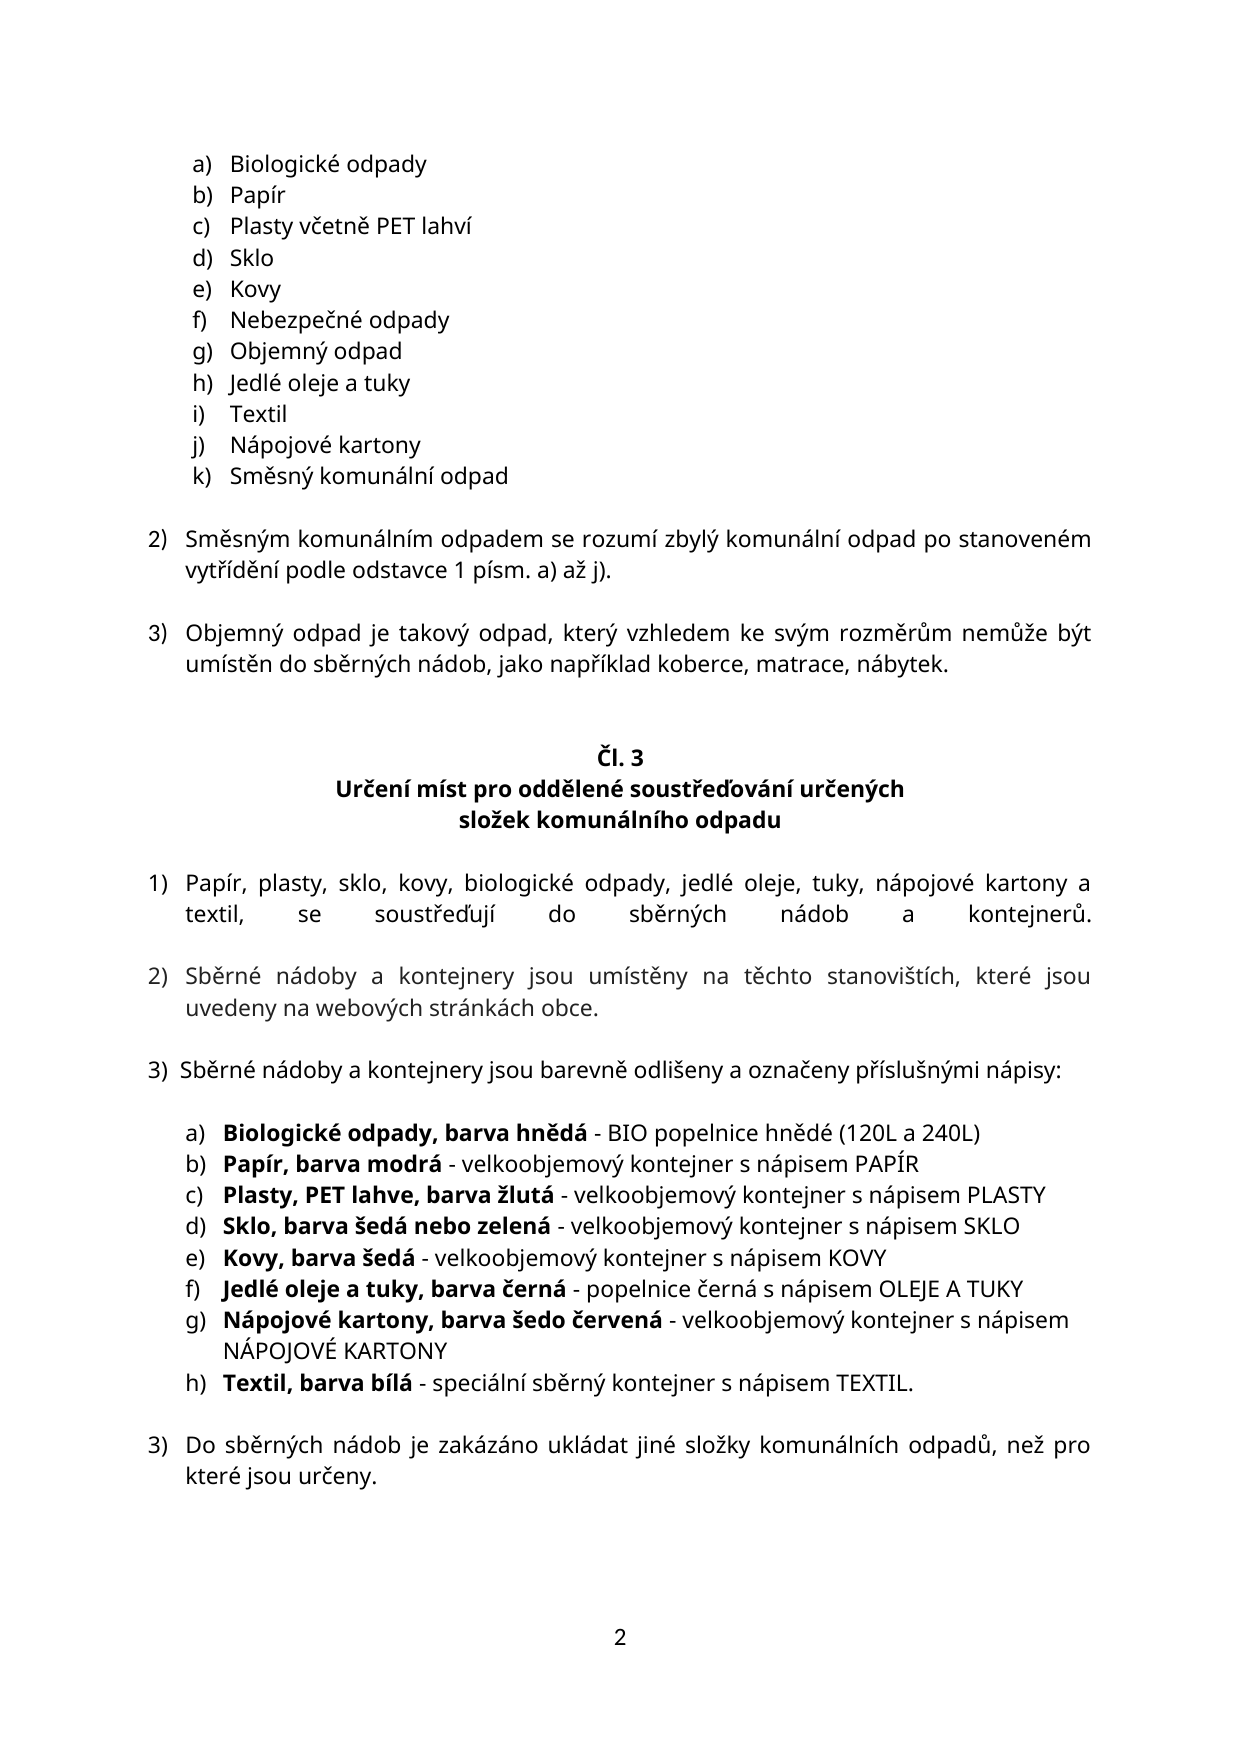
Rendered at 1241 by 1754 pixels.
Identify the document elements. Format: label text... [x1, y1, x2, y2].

list Objemný odpad [192, 335, 1092, 366]
list Sklo, barva šedá nebo zelená - velkoobjemový kontejner s nápisem SKLO [185, 1210, 1092, 1241]
list Textil [192, 398, 1092, 429]
text 3) Sběrné nádoby a kontejnery jsou barevně odlišeny a označeny příslušnými nápisy: [148, 1054, 1092, 1085]
text Určení míst pro oddělené soustřeďování určených [148, 773, 1092, 804]
list Papír, barva modrá - velkoobjemový kontejner s nápisem PAPÍR [185, 1148, 1092, 1179]
list Sběrné nádoby a kontejnery jsou umístěny na těchto stanovištích, které jsou uvedeny na webových stránkách obce. [148, 960, 1092, 1023]
list Textil, barva bílá - speciální sběrný kontejner s nápisem TEXTIL. [185, 1366, 1092, 1398]
list Kovy [192, 273, 1092, 304]
list Do sběrných nádob je zakázáno ukládat jiné složky komunálních odpadů, než pro které jsou určeny. [148, 1429, 1092, 1491]
list Biologické odpady [192, 148, 1092, 179]
text Čl. 3 [148, 741, 1092, 773]
list Plasty včetně PET lahví [192, 210, 1092, 241]
list Kovy, barva šedá - velkoobjemový kontejner s nápisem KOVY [185, 1241, 1092, 1273]
list Nebezpečné odpady [192, 304, 1092, 335]
list Nápojové kartony, barva šedo červená - velkoobjemový kontejner s nápisem NÁPOJOVÉ KARTONY [185, 1304, 1092, 1366]
list Objemný odpad je takový odpad, který vzhledem ke svým rozměrům nemůže být umístěn do sběrných nádob, jako například koberce, matrace, nábytek. [148, 616, 1092, 679]
list Papír [192, 179, 1092, 210]
list Směsným komunálním odpadem se rozumí zbylý komunální odpad po stanoveném vytřídění podle odstavce 1 písm. a) až j). [148, 523, 1092, 585]
list Jedlé oleje a tuky, barva černá - popelnice černá s nápisem OLEJE A TUKY [185, 1273, 1092, 1304]
list Nápojové kartony [192, 429, 1092, 460]
list Biologické odpady, barva hnědá - BIO popelnice hnědé (120L a 240L) [185, 1116, 1092, 1148]
list Směsný komunální odpad [192, 460, 1092, 491]
text složek komunálního odpadu [148, 804, 1092, 835]
list Jedlé oleje a tuky [192, 366, 1092, 398]
list Sklo [192, 241, 1092, 273]
list Papír, plasty, sklo, kovy, biologické odpady, jedlé oleje, tuky, nápojové kartony a textil, se soustřeďují do sběrných nádob a kontejnerů. [148, 866, 1092, 960]
list Plasty, PET lahve, barva žlutá - velkoobjemový kontejner s nápisem PLASTY [185, 1179, 1092, 1210]
